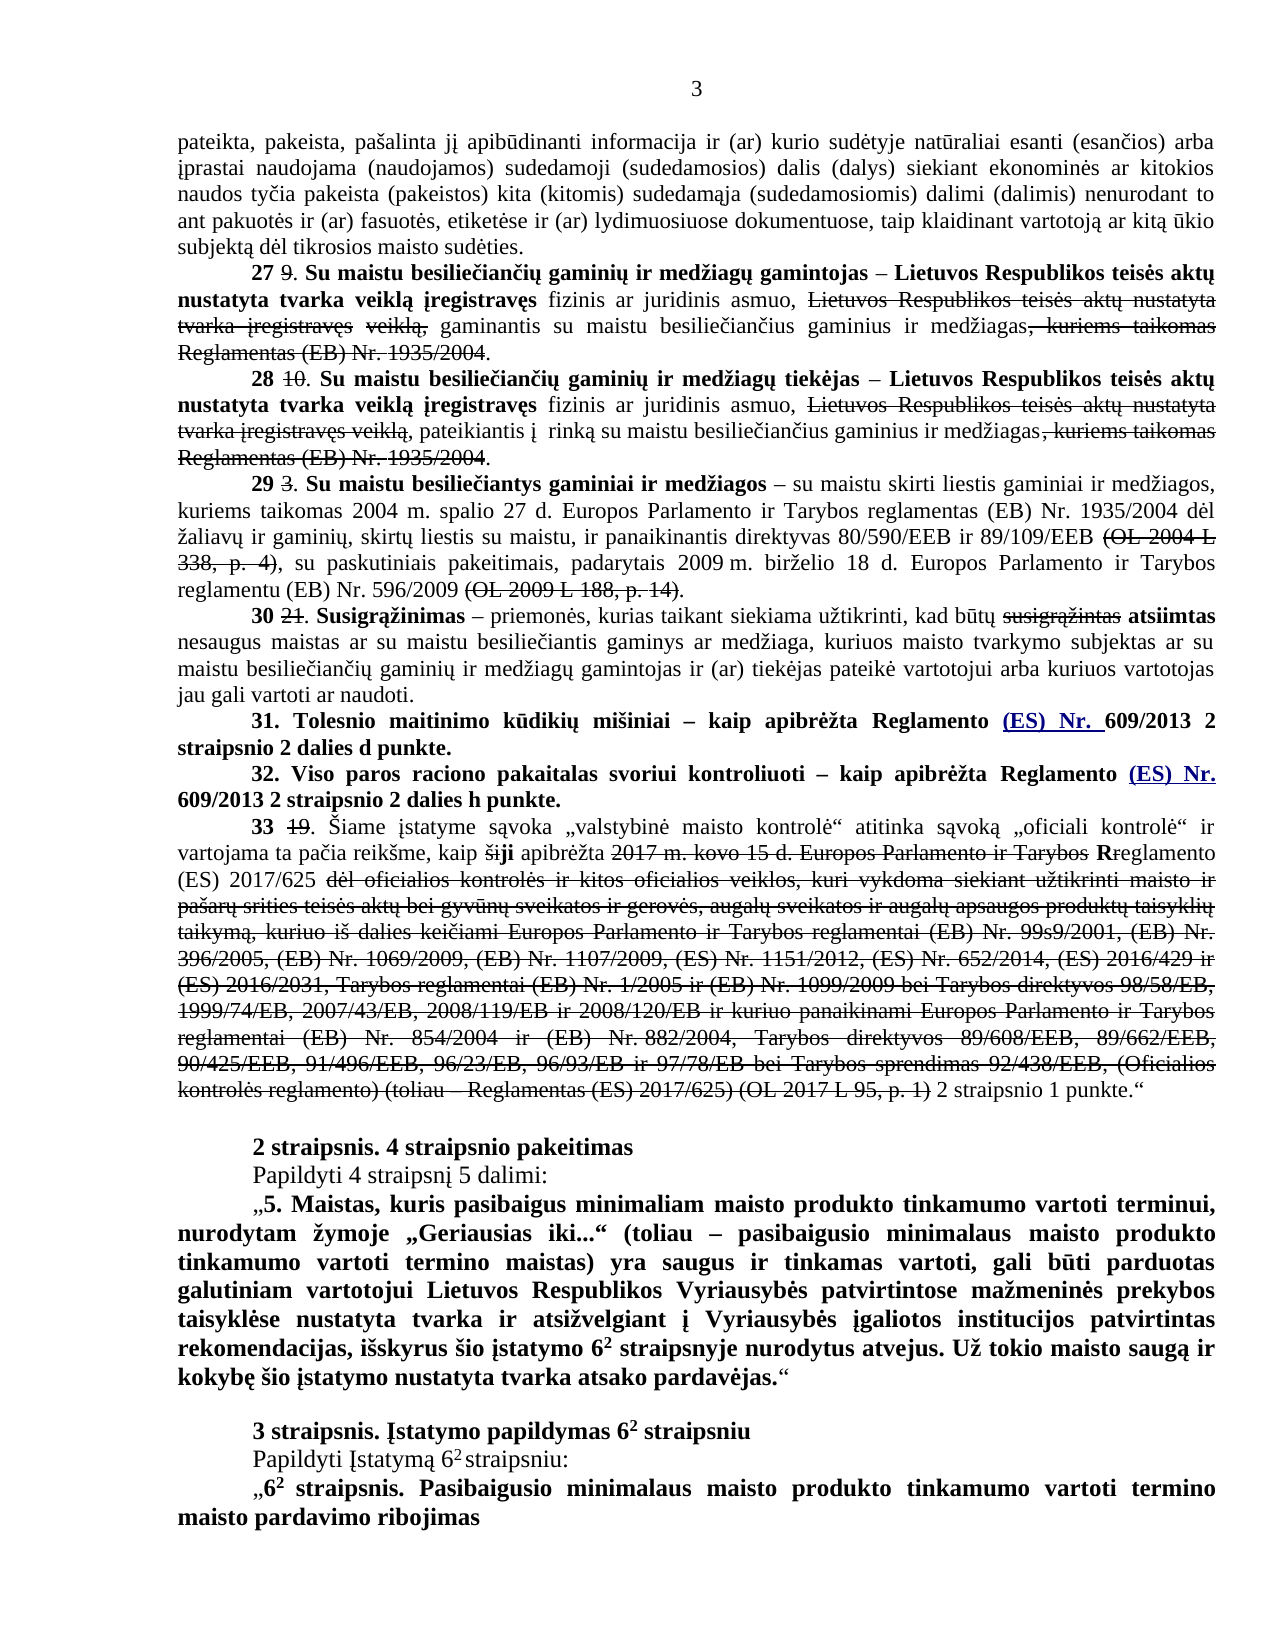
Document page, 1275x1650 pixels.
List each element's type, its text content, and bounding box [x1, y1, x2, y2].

text 27 9. Su maistu besiliečiančių gaminių ir medžiagų gamintojas – Lietuvos Respublikos teisės aktų nustatyta tvarka veiklą įregistravęs fizinis ar juridinis asmuo, Lietuvos Respublikos teisės aktų nustatyta tvarka įregistravęs veiklą, gaminantis su maistu besiliečiančius gaminius ir medžiagas, kuriems taikomas Reglamentas (EB) Nr. 1935/2004. [177, 259, 1216, 365]
text 2 straipsnis. 4 straipsnio pakeitimas [177, 1132, 1216, 1160]
text 3 straipsnis. Įstatymo papildymas 62 straipsniu [177, 1416, 1216, 1444]
text Papildyti 4 straipsnį 5 dalimi: [177, 1160, 1216, 1189]
text 31. Tolesnio maitinimo kūdikių mišiniai – kaip apibrėžta Reglamento (ES) Nr. 609/2013 2 straipsnio 2 dalies d punkte. [177, 707, 1216, 760]
text 32. Viso paros raciono pakaitalas svoriui kontroliuoti – kaip apibrėžta Reglamento (ES) Nr. 609/2013 2 straipsnio 2 dalies h punkte. [177, 760, 1216, 813]
text 33 19. Šiame įstatyme sąvoka „valstybinė maisto kontrolė“ atitinka sąvoką „oficiali kontrolė“ ir vartojama ta pačia reikšme, kaip šiji apibrėžta 2017 m. kovo 15 d. Europos Parlamento ir Tarybos Rreglamento (ES) 2017/625 dėl oficialios kontrolės ir kitos oficialios veiklos, kuri vykdoma siekiant užtikrinti maisto ir pašarų srities teisės aktų bei gyvūnų sveikatos ir gerovės, augalų sveikatos ir augalų apsaugos produktų taisyklių taikymą, kuriuo iš dalies keičiami Europos Parlamento ir Tarybos reglamentai (EB) Nr. 99s9/2001, (EB) Nr. 396/2005, (EB) Nr. 1069/2009, (EB) Nr. 1107/2009, (ES) Nr. 1151/2012, (ES) Nr. 652/2014, (ES) 2016/429 ir (ES) 2016/2031, Tarybos reglamentai (EB) Nr. 1/2005 ir (EB) Nr. 1099/2009 bei Tarybos direktyvos 98/58/EB, 1999/74/EB, 2007/43/EB, 2008/119/EB ir 2008/120/EB ir kuriuo panaikinami Europos Parlamento ir Tarybos reglamentai (EB) Nr. 854/2004 ir (EB) Nr. 882/2004, Tarybos direktyvos 89/608/EEB, 89/662/EEB, 90/425/EEB, 91/496/EEB, 96/23/EB, 96/93/EB ir 97/78/EB bei Tarybos sprendimas 92/438/EEB, (Oficialios kontrolės reglamento) (toliau – Reglamentas (ES) 2017/625) (OL 2017 L 95, p. 1) 2 straipsnio 1 punkte.“ [177, 1039, 1216, 1064]
text 29 3. Su maistu besiliečiantys gaminiai ir medžiagos – su maistu skirti liestis gaminiai ir medžiagos, kuriems taikomas 2004 m. spalio 27 d. Europos Parlamento ir Tarybos reglamentas (EB) Nr. 1935/2004 dėl žaliavų ir gaminių, skirtų liestis su maistu, ir panaikinantis direktyvas 80/590/EEB ir 89/109/EEB (OL 2004 L 338, p. 4), su paskutiniais pakeitimais, padarytais 2009 m. birželio 18 d. Europos Parlamento ir Tarybos reglamentu (EB) Nr. 596/2009 (OL 2009 L 188, p. 14). [177, 470, 1216, 602]
text 28 10. Su maistu besiliečiančių gaminių ir medžiagų tiekėjas – Lietuvos Respublikos teisės aktų nustatyta tvarka veiklą įregistravęs fizinis ar juridinis asmuo, Lietuvos Respublikos teisės aktų nustatyta tvarka įregistravęs veiklą, pateikiantis į rinką su maistu besiliečiančius gaminius ir medžiagas, kuriems taikomas Reglamentas (EB) Nr. 1935/2004. [177, 365, 1216, 470]
text pateikta, pakeista, pašalinta jį apibūdinanti informacija ir (ar) kurio sudėtyje natūraliai esanti (esančios) arba įprastai naudojama (naudojamos) sudedamoji (sudedamosios) dalis (dalys) siekiant ekonominės ar kitokios naudos tyčia pakeista (pakeistos) kita (kitomis) sudedamąja (sudedamosiomis) dalimi (dalimis) nenurodant to ant pakuotės ir (ar) fasuotės, etiketėse ir (ar) lydimuosiuose dokumentuose, taip klaidinant vartotoją ar kitą ūkio subjektą dėl tikrosios maisto sudėties. [177, 128, 1216, 259]
text 30 21. Susigrąžinimas – priemonės, kurias taikant siekiama užtikrinti, kad būtų susigrąžintas atsiimtas nesaugus maistas ar su maistu besiliečiantis gaminys ar medžiaga, kuriuos maisto tvarkymo subjektas ar su maistu besiliečiančių gaminių ir medžiagų gamintojas ir (ar) tiekėjas pateikė vartotojui arba kuriuos vartotojas jau gali vartoti ar naudoti. [177, 602, 1216, 707]
text „62 straipsnis. Pasibaigusio minimalaus maisto produkto tinkamumo vartoti termino maisto pardavimo ribojimas [177, 1473, 1216, 1531]
text 33 19. Šiame įstatyme sąvoka „valstybinė maisto kontrolė“ atitinka sąvoką „oficiali kontrolė“ ir vartojama ta pačia reikšme, kaip šiji apibrėžta 2017 m. kovo 15 d. Europos Parlamento ir Tarybos Rreglamento (ES) 2017/625 dėl oficialios kontrolės ir kitos oficialios veiklos, kuri vykdoma siekiant užtikrinti maisto ir pašarų srities teisės aktų bei gyvūnų sveikatos ir gerovės, augalų sveikatos ir augalų apsaugos produktų taisyklių taikymą, kuriuo iš dalies keičiami Europos Parlamento ir Tarybos reglamentai (EB) Nr. 99s9/2001, (EB) Nr. 396/2005, (EB) Nr. 1069/2009, (EB) Nr. 1107/2009, (ES) Nr. 1151/2012, (ES) Nr. 652/2014, (ES) 2016/429 ir (ES) 2016/2031, Tarybos reglamentai (EB) Nr. 1/2005 ir (EB) Nr. 1099/2009 bei Tarybos direktyvos 98/58/EB, 1999/74/EB, 2007/43/EB, 2008/119/EB ir 2008/120/EB ir kuriuo panaikinami Europos Parlamento ir Tarybos reglamentai (EB) Nr. 854/2004 ir (EB) Nr. 882/2004, Tarybos direktyvos 89/608/EEB, 89/662/EEB, 90/425/EEB, 91/496/EEB, 96/23/EB, 96/93/EB ir 97/78/EB bei Tarybos sprendimas 92/438/EEB, (Oficialios kontrolės reglamento) (toliau – Reglamentas (ES) 2017/625) (OL 2017 L 95, p. 1) 2 straipsnio 1 punkte.“ [177, 813, 1216, 1038]
text 33 19. Šiame įstatyme sąvoka „valstybinė maisto kontrolė“ atitinka sąvoką „oficiali kontrolė“ ir vartojama ta pačia reikšme, kaip šiji apibrėžta 2017 m. kovo 15 d. Europos Parlamento ir Tarybos Rreglamento (ES) 2017/625 dėl oficialios kontrolės ir kitos oficialios veiklos, kuri vykdoma siekiant užtikrinti maisto ir pašarų srities teisės aktų bei gyvūnų sveikatos ir gerovės, augalų sveikatos ir augalų apsaugos produktų taisyklių taikymą, kuriuo iš dalies keičiami Europos Parlamento ir Tarybos reglamentai (EB) Nr. 99s9/2001, (EB) Nr. 396/2005, (EB) Nr. 1069/2009, (EB) Nr. 1107/2009, (ES) Nr. 1151/2012, (ES) Nr. 652/2014, (ES) 2016/429 ir (ES) 2016/2031, Tarybos reglamentai (EB) Nr. 1/2005 ir (EB) Nr. 1099/2009 bei Tarybos direktyvos 98/58/EB, 1999/74/EB, 2007/43/EB, 2008/119/EB ir 2008/120/EB ir kuriuo panaikinami Europos Parlamento ir Tarybos reglamentai (EB) Nr. 854/2004 ir (EB) Nr. 882/2004, Tarybos direktyvos 89/608/EEB, 89/662/EEB, 90/425/EEB, 91/496/EEB, 96/23/EB, 96/93/EB ir 97/78/EB bei Tarybos sprendimas 92/438/EEB, (Oficialios kontrolės reglamento) (toliau – Reglamentas (ES) 2017/625) (OL 2017 L 95, p. 1) 2 straipsnio 1 punkte.“ [177, 1065, 1216, 1103]
text „5. Maistas, kuris pasibaigus minimaliam maisto produkto tinkamumo vartoti terminui, nurodytam žymoje „Geriausias iki...“ (toliau – pasibaigusio minimalaus maisto produkto tinkamumo vartoti termino maistas) yra saugus ir tinkamas vartoti, gali būti parduotas galutiniam vartotojui Lietuvos Respublikos Vyriausybės patvirtintose mažmeninės prekybos taisyklėse nustatyta tvarka ir atsižvelgiant į Vyriausybės įgaliotos institucijos patvirtintas rekomendacijas, išskyrus šio įstatymo 62 straipsnyje nurodytus atvejus. Už tokio maisto saugą ir kokybę šio įstatymo nustatyta tvarka atsako pardavėjas.“ [177, 1189, 1216, 1390]
text Papildyti Įstatymą 62 straipsniu: [177, 1444, 1216, 1473]
